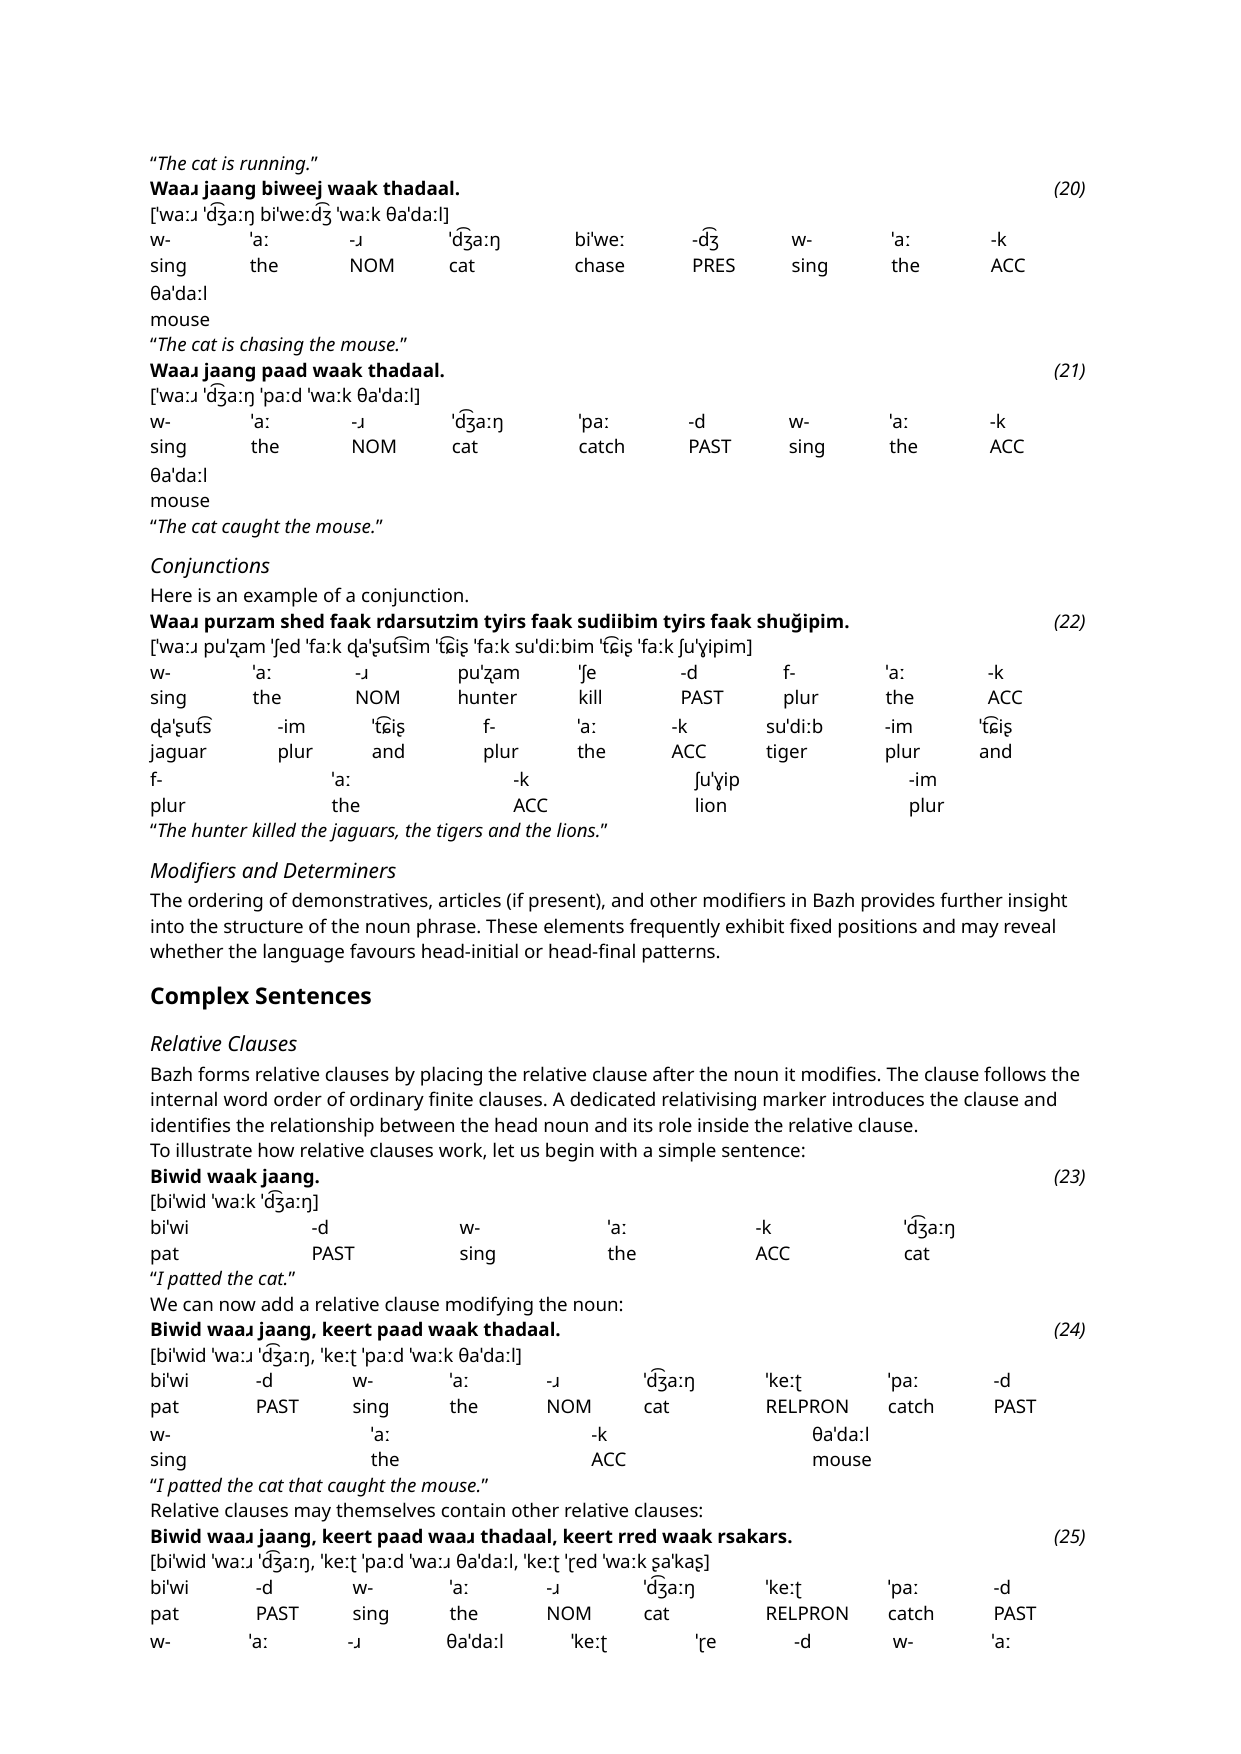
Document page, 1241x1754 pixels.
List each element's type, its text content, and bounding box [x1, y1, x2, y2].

text “The cat is chasing the mouse.” [150, 331, 1090, 357]
table_header ˈkeːʈ [765, 1574, 888, 1600]
table_header -ɹ [546, 1574, 643, 1600]
table_header ˈaː [991, 1628, 1090, 1654]
table_cell sing [150, 434, 251, 459]
text [biˈwid ˈwaːɹ ˈd͡ʒaːŋ, ˈkeːʈ ˈpaːd ˈwaːk θaˈdaːl] [150, 1342, 1090, 1367]
table_header -d [311, 1214, 459, 1240]
subtitle Modifiers and Determiners [150, 856, 1090, 884]
table_header biˈwi [150, 1574, 256, 1600]
table_cell the [331, 792, 513, 818]
text Waaɹ purzam shed faak rdarsutzim tyirs faak sudiibim tyirs faak shuğipim. (22) [150, 608, 1090, 633]
table_cell ACC [671, 739, 766, 764]
table_cell RELPRON [765, 1393, 888, 1418]
table_header ˈkeːʈ [571, 1628, 695, 1654]
table_header ˈkeːʈ [765, 1368, 888, 1393]
table_header -d [993, 1574, 1090, 1600]
table_header θaˈdaːl [150, 462, 1090, 487]
table_cell hunter [457, 685, 578, 710]
text Waaɹ jaang paad waak thadaal. (21) [150, 357, 1090, 382]
text Bazh forms relative clauses by placing the relative clause after the noun it modifies. The clause follows the internal word order of ordinary finite clauses. A dedicated relativising marker introduces the clause and identifies the relationship between the head noun and its role inside the relative clause. [150, 1061, 1090, 1138]
table_header -im [885, 713, 979, 738]
text To illustrate how relative clauses work, let us begin with a simple sentence: [150, 1138, 1090, 1163]
table_cell the [449, 1393, 546, 1418]
table_header ˈaː [889, 408, 989, 433]
text [biˈwid ˈwaːɹ ˈd͡ʒaːŋ, ˈkeːʈ ˈpaːd ˈwaːɹ θaˈdaːl, ˈkeːʈ ˈɽed ˈwaːk ʂaˈkaʂ] [150, 1549, 1090, 1574]
table_header -d [688, 408, 788, 433]
subtitle Complex Sentences [150, 979, 1090, 1011]
table_cell and [979, 739, 1090, 764]
table_cell cat [904, 1240, 1090, 1265]
table_cell NOM [546, 1393, 643, 1418]
table_header ˈaː [449, 1574, 546, 1600]
table_header ˈaː [891, 227, 991, 252]
table_cell lion [695, 792, 909, 818]
subtitle Relative Clauses [150, 1029, 1090, 1058]
table_header ˈaː [608, 1214, 755, 1240]
table_header ˈaː [371, 1421, 591, 1447]
table_cell plur [885, 739, 979, 764]
table_cell cat [643, 1600, 765, 1625]
table_header -k [990, 408, 1090, 433]
table_cell sing [459, 1240, 607, 1265]
table_header -ɹ [351, 408, 452, 433]
table_cell ACC [513, 792, 694, 818]
table_header ɖaˈʂut͡s [150, 713, 277, 738]
table_cell the [371, 1447, 591, 1472]
table_header w- [150, 659, 252, 684]
table_cell the [449, 1600, 546, 1625]
table_cell the [253, 685, 355, 710]
table_header w- [791, 227, 891, 252]
table_header ˈpaː [888, 1574, 993, 1600]
table_cell NOM [546, 1600, 643, 1625]
table_header ˈɽe [695, 1628, 794, 1654]
text “The cat caught the mouse.” [150, 513, 1090, 538]
table_header -d͡ʒ [692, 227, 791, 252]
table_header ˈaː [577, 713, 671, 738]
table_cell PAST [256, 1600, 352, 1625]
table_cell PAST [311, 1240, 459, 1265]
table_cell cat [449, 252, 574, 278]
text “I patted the cat that caught the mouse.” [150, 1472, 1090, 1498]
text Biwid waaɹ jaang, keert paad waaɹ thadaal, keert rred waak rsakars. (25) [150, 1523, 1090, 1549]
table_cell plur [483, 739, 577, 764]
table_header w- [459, 1214, 607, 1240]
table_cell jaguar [150, 739, 277, 764]
table_cell the [608, 1240, 755, 1265]
table_header w- [353, 1368, 449, 1393]
table_cell sing [150, 1447, 371, 1472]
table_cell PAST [688, 434, 788, 459]
table_header θaˈdaːl [812, 1421, 1090, 1447]
table_cell pat [150, 1393, 256, 1418]
table_cell plur [909, 792, 1090, 818]
table_cell ACC [591, 1447, 812, 1472]
text [ˈwaːɹ ˈd͡ʒaːŋ biˈweːd͡ʒ ˈwaːk θaˈdaːl] [150, 201, 1090, 227]
table_cell RELPRON [765, 1600, 888, 1625]
table_header biˈwi [150, 1214, 311, 1240]
table_header ˈd͡ʒaːŋ [643, 1574, 765, 1600]
table_cell PRES [692, 252, 791, 278]
table_cell the [250, 252, 349, 278]
table_header ˈaː [885, 659, 988, 684]
text Biwid waaɹ jaang, keert paad waak thadaal. (24) [150, 1316, 1090, 1342]
table_cell sing [353, 1393, 449, 1418]
table_header ˈd͡ʒaːŋ [643, 1368, 765, 1393]
text Waaɹ jaang biweej waak thadaal. (20) [150, 176, 1090, 201]
table_header ˈd͡ʒaːŋ [449, 227, 574, 252]
table_cell sing [789, 434, 889, 459]
table_cell ACC [755, 1240, 903, 1265]
table_cell cat [643, 1393, 765, 1418]
table_cell mouse [150, 488, 1090, 513]
table_cell sing [150, 252, 249, 278]
table_cell the [577, 739, 671, 764]
subtitle Conjunctions [150, 551, 1090, 579]
table_cell mouse [812, 1447, 1090, 1472]
table_header -d [680, 659, 783, 684]
table_header -k [513, 767, 694, 792]
table_header ˈaː [250, 227, 349, 252]
table_cell PAST [680, 685, 783, 710]
table_header θaˈdaːl [446, 1628, 571, 1654]
table_header -im [909, 767, 1090, 792]
table_cell plur [150, 792, 331, 818]
table_header -d [794, 1628, 893, 1654]
table_header ˈaː [251, 408, 351, 433]
table_cell the [885, 685, 988, 710]
table_cell NOM [349, 252, 449, 278]
table_header suˈdiːb [766, 713, 884, 738]
table_cell the [889, 434, 989, 459]
table_header ˈt͡ɕiʂ [979, 713, 1090, 738]
table_cell ACC [988, 685, 1090, 710]
text [ˈwaːɹ ˈd͡ʒaːŋ ˈpaːd ˈwaːk θaˈdaːl] [150, 382, 1090, 408]
table_header -k [591, 1421, 812, 1447]
table_header θaˈdaːl [150, 280, 1090, 306]
table_header w- [789, 408, 889, 433]
table_cell cat [452, 434, 578, 459]
table_header -ɹ [546, 1368, 643, 1393]
table_header -k [988, 659, 1090, 684]
table_header ˈʃe [578, 659, 680, 684]
table_header ˈaː [249, 1628, 347, 1654]
table_cell the [251, 434, 351, 459]
table_header ʃuˈɣip [695, 767, 909, 792]
table_cell pat [150, 1600, 256, 1625]
table_header ˈaː [253, 659, 355, 684]
table_header -ɹ [348, 1628, 446, 1654]
table_cell catch [888, 1600, 993, 1625]
table_cell chase [574, 252, 692, 278]
table_cell sing [353, 1600, 449, 1625]
table_header ˈd͡ʒaːŋ [452, 408, 578, 433]
table_header ˈaː [331, 767, 513, 792]
text We can now add a relative clause modifying the noun: [150, 1291, 1090, 1316]
table_cell PAST [993, 1393, 1090, 1418]
text The ordering of demonstratives, articles (if present), and other modifiers in Bazh provides further insight into the structure of the noun phrase. These elements frequently exhibit fixed positions and may reveal whether the language favours head-initial or head-final patterns. [150, 887, 1090, 964]
table_header -d [256, 1574, 352, 1600]
table_header -ɹ [355, 659, 457, 684]
table_cell catch [888, 1393, 993, 1418]
text “The hunter killed the jaguars, the tigers and the lions.” [150, 818, 1090, 843]
table_header f- [783, 659, 885, 684]
table_header biˈweː [574, 227, 692, 252]
table_cell catch [578, 434, 688, 459]
table_cell pat [150, 1240, 311, 1265]
table_header -d [256, 1368, 352, 1393]
table_cell ACC [990, 434, 1090, 459]
table_header f- [483, 713, 577, 738]
table_header ˈpaː [578, 408, 688, 433]
table_cell ACC [991, 252, 1090, 278]
table_cell NOM [351, 434, 452, 459]
text [ˈwaːɹ puˈʐam ˈʃed ˈfaːk ɖaˈʂut͡sim ˈt͡ɕiʂ ˈfaːk suˈdiːbim ˈt͡ɕiʂ ˈfaːk ʃuˈɣipim] [150, 633, 1090, 659]
text “The cat is running.” [150, 150, 1090, 176]
table_header -k [991, 227, 1090, 252]
table_cell sing [791, 252, 891, 278]
table_header -im [277, 713, 372, 738]
table_cell plur [277, 739, 372, 764]
table_header w- [150, 1421, 371, 1447]
table_cell NOM [355, 685, 457, 710]
table_header w- [150, 408, 251, 433]
table_header ˈt͡ɕiʂ [372, 713, 483, 738]
table_header w- [893, 1628, 991, 1654]
table_header w- [150, 1628, 249, 1654]
table_header w- [353, 1574, 449, 1600]
table_header biˈwi [150, 1368, 256, 1393]
table_header -ɹ [349, 227, 449, 252]
text [biˈwid ˈwaːk ˈd͡ʒaːŋ] [150, 1189, 1090, 1214]
table_header -d [993, 1368, 1090, 1393]
table_header -k [671, 713, 766, 738]
table_cell kill [578, 685, 680, 710]
table_cell PAST [993, 1600, 1090, 1625]
table_cell tiger [766, 739, 884, 764]
table_cell mouse [150, 306, 1090, 331]
table_header w- [150, 227, 249, 252]
table_header ˈpaː [888, 1368, 993, 1393]
table_header ˈd͡ʒaːŋ [904, 1214, 1090, 1240]
table_header ˈaː [449, 1368, 546, 1393]
text Biwid waak jaang. (23) [150, 1163, 1090, 1189]
text “I patted the cat.” [150, 1265, 1090, 1291]
table_cell plur [783, 685, 885, 710]
table_cell and [372, 739, 483, 764]
text Here is an example of a conjunction. [150, 582, 1090, 608]
text Relative clauses may themselves contain other relative clauses: [150, 1498, 1090, 1523]
table_cell sing [150, 685, 252, 710]
table_header puˈʐam [457, 659, 578, 684]
table_header -k [755, 1214, 903, 1240]
table_cell the [891, 252, 991, 278]
table_header f- [150, 767, 331, 792]
table_cell PAST [256, 1393, 352, 1418]
